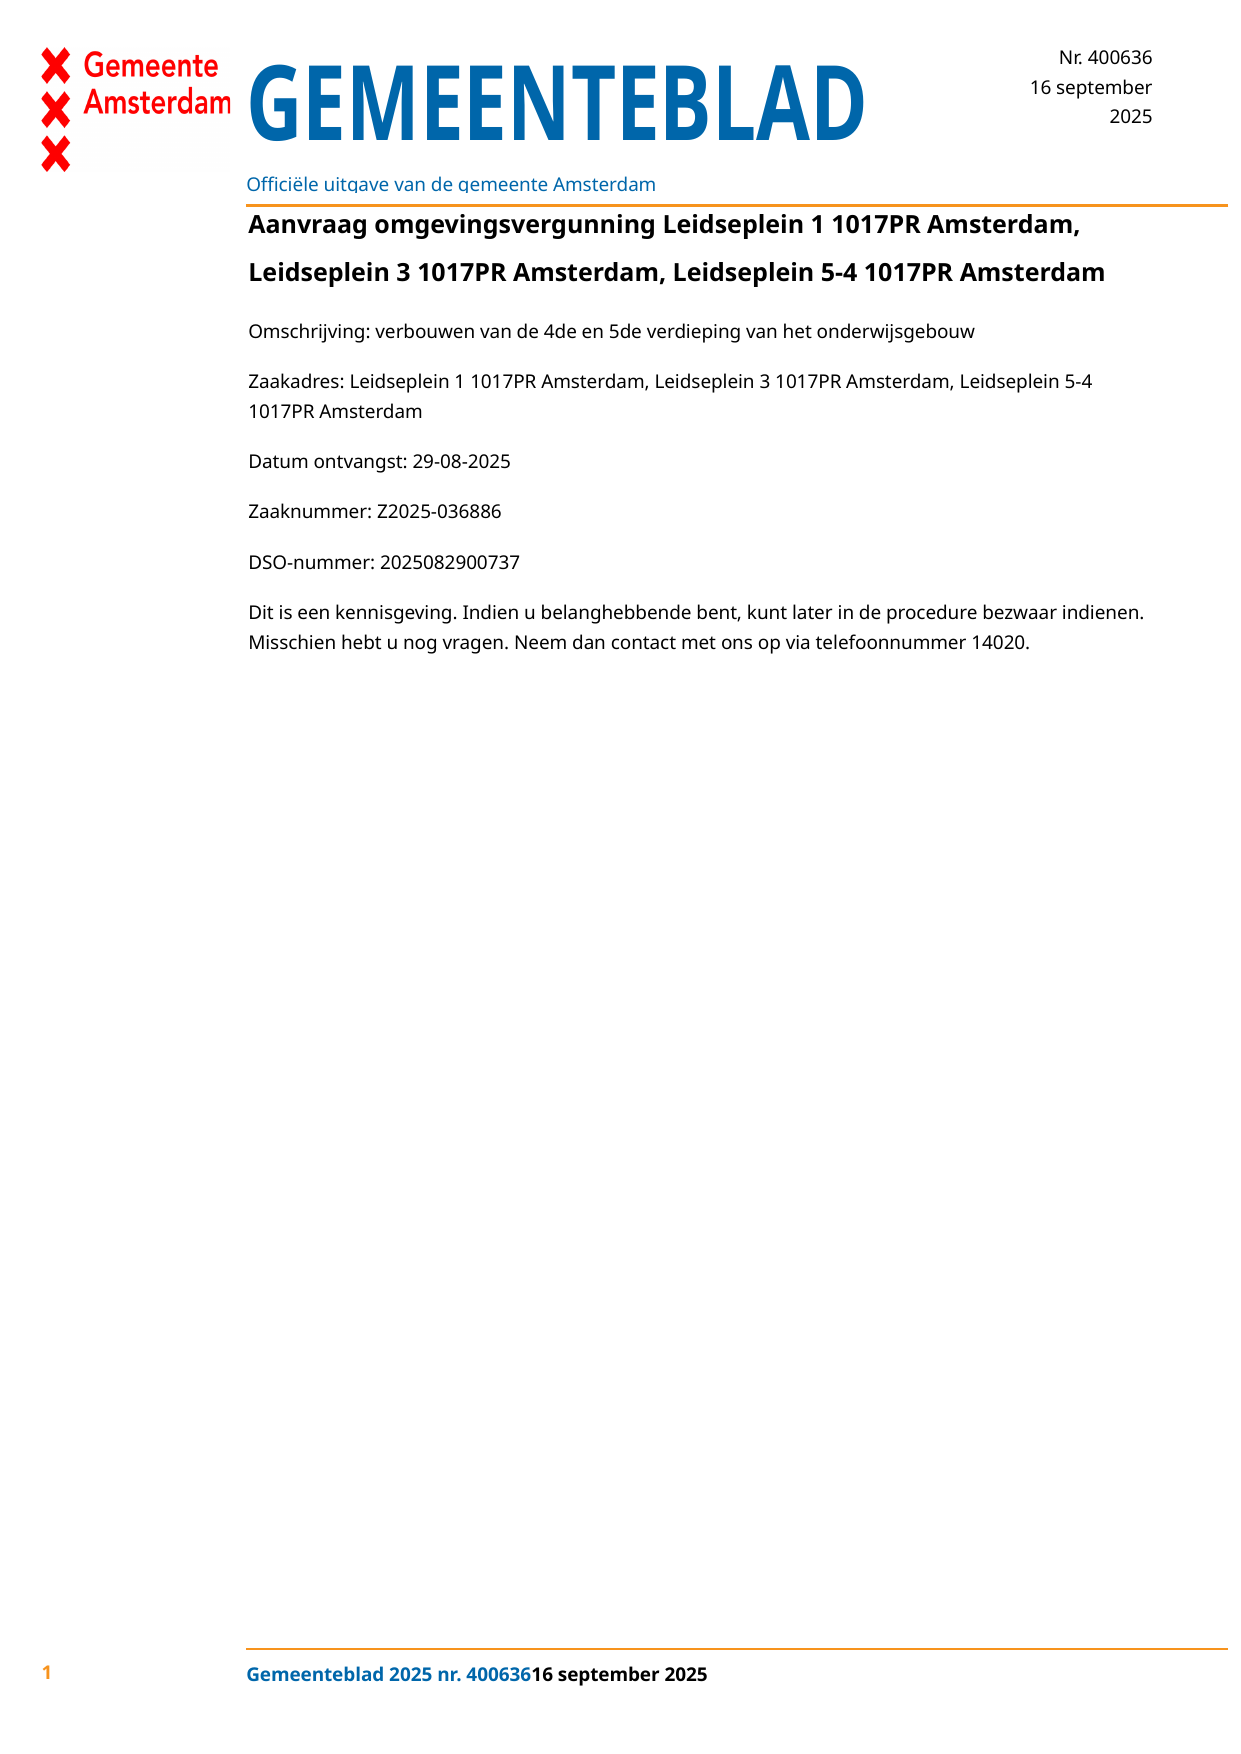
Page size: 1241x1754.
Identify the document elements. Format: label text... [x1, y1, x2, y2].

text Aanvraag omgevingsvergunning Leidseplein 1 1017PR Amsterdam, Leidseplein 3 1017PR Amsterdam, Leidseplein 5-4 1017PR Amsterdam [248, 207, 1152, 288]
text Omschrijving: verbouwen van de 4de en 5de verdieping van het onderwijsgebouw [248, 318, 1152, 344]
picture [41, 47, 231, 172]
text Datum ontvangst: 29-08-2025 [248, 448, 1152, 474]
text Zaaknummer: Z2025-036886 [248, 499, 1152, 524]
text Dit is een kennisgeving. Indien u belanghebbende bent, kunt later in de procedure bezwaar indienen. Misschien hebt u nog vragen. Neem dan contact met ons op via telefoonnummer 14020. [248, 599, 1152, 655]
text Zaakadres: Leidseplein 1 1017PR Amsterdam, Leidseplein 3 1017PR Amsterdam, Leidseplein 5-4 1017PR Amsterdam [248, 368, 1152, 424]
text DSO-nummer: 2025082900737 [248, 549, 1152, 575]
